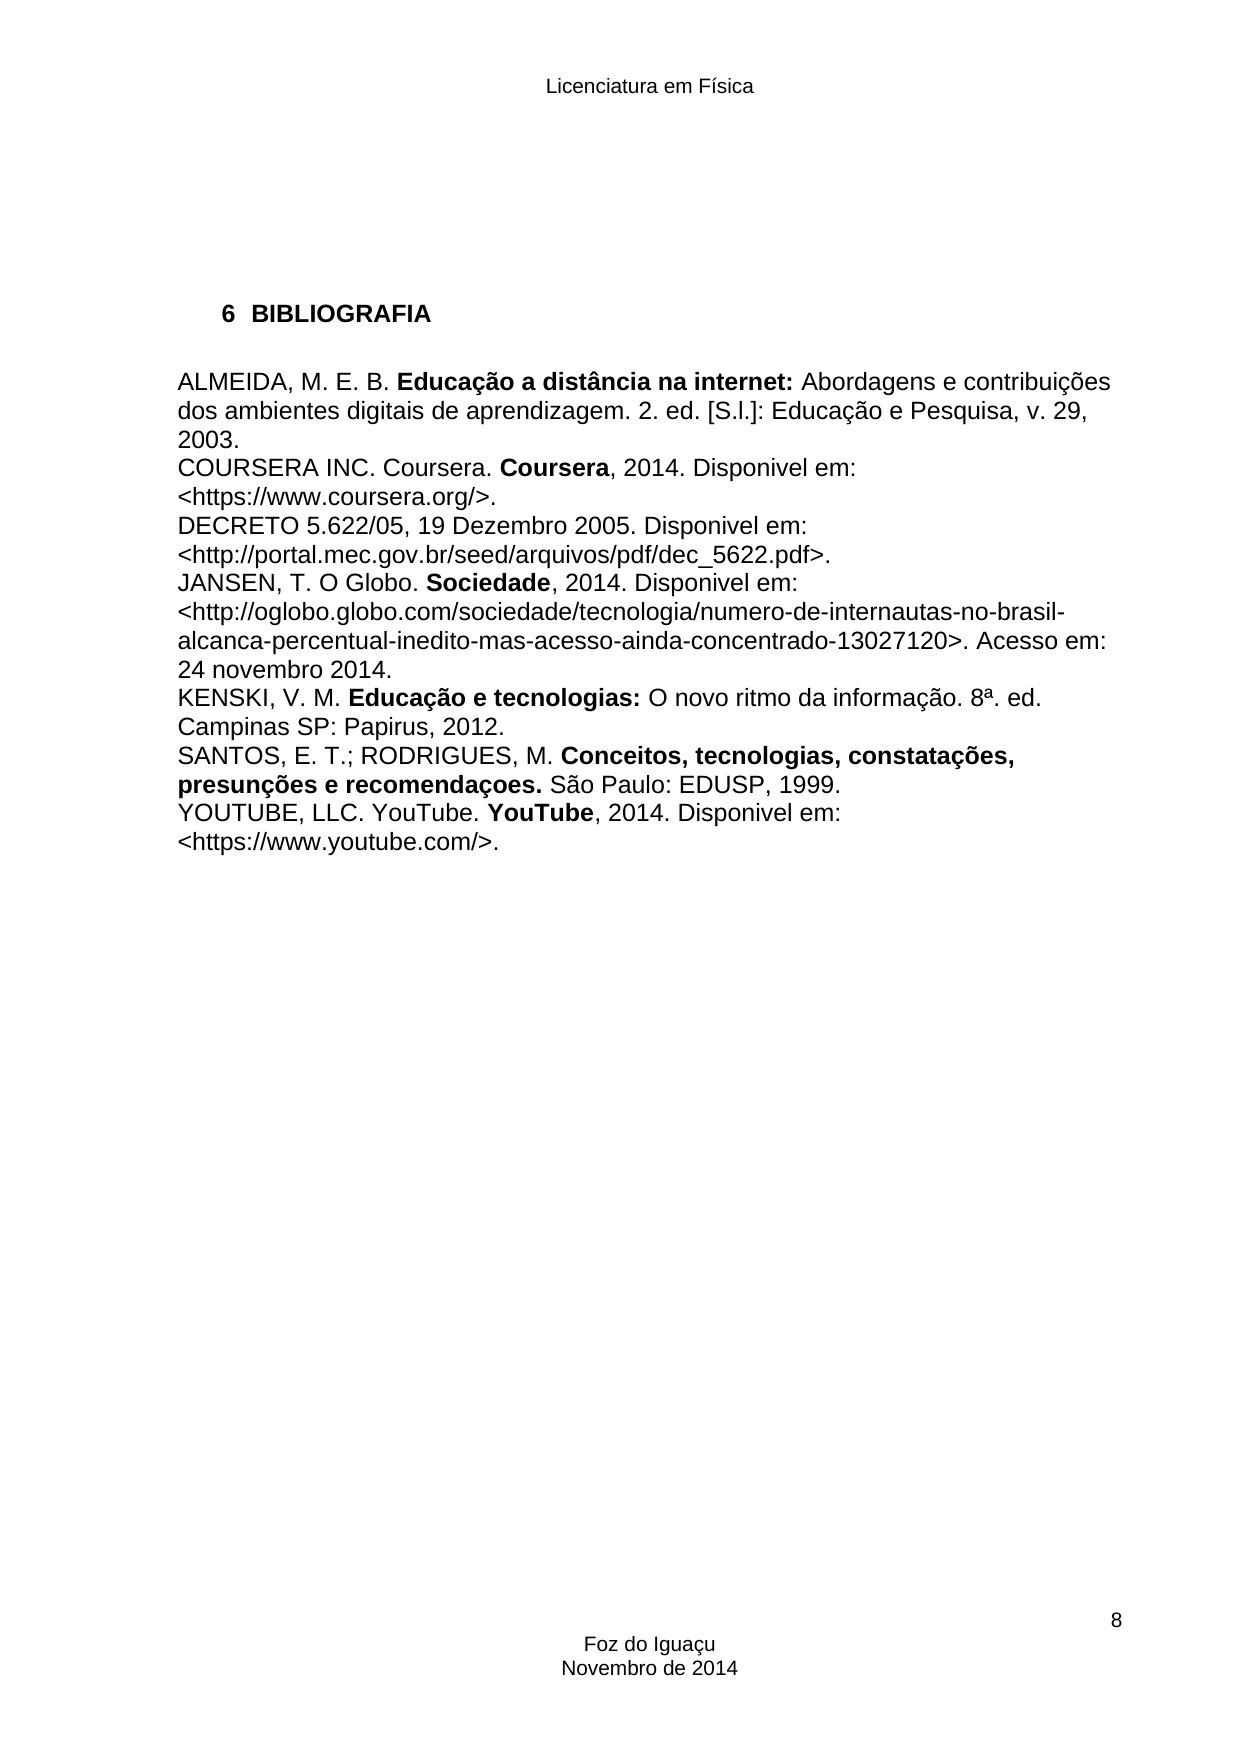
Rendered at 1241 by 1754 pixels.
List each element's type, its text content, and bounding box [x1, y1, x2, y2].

text YOUTUBE, LLC. YouTube. YouTube, 2014. Disponivel em: <https://www.youtube.com/>. [177, 798, 1122, 856]
subtitle Bibliografia [177, 299, 1122, 328]
text DECRETO 5.622/05, 19 Dezembro 2005. Disponivel em: <http://portal.mec.gov.br/seed/arquivos/pdf/dec_5622.pdf>. [177, 511, 1122, 568]
text KENSKI, V. M. Educação e tecnologias: O novo ritmo da informação. 8ª. ed. Campinas SP: Papirus, 2012. [177, 683, 1122, 741]
text ALMEIDA, M. E. B. Educação a distância na internet: Abordagens e contribuições dos ambientes digitais de aprendizagem. 2. ed. [S.l.]: Educação e Pesquisa, v. 29, 2003. [177, 367, 1122, 453]
text SANTOS, E. T.; RODRIGUES, M. Conceitos, tecnologias, constatações, presunções e recomendaçoes. São Paulo: EDUSP, 1999. [177, 741, 1122, 798]
text JANSEN, T. O Globo. Sociedade, 2014. Disponivel em: <http://oglobo.globo.com/sociedade/tecnologia/numero-de-internautas-no-brasil-alcanca-percentual-inedito-mas-acesso-ainda-concentrado-13027120>. Acesso em: 24 novembro 2014. [177, 568, 1122, 683]
text COURSERA INC. Coursera. Coursera, 2014. Disponivel em: <https://www.coursera.org/>. [177, 453, 1122, 511]
